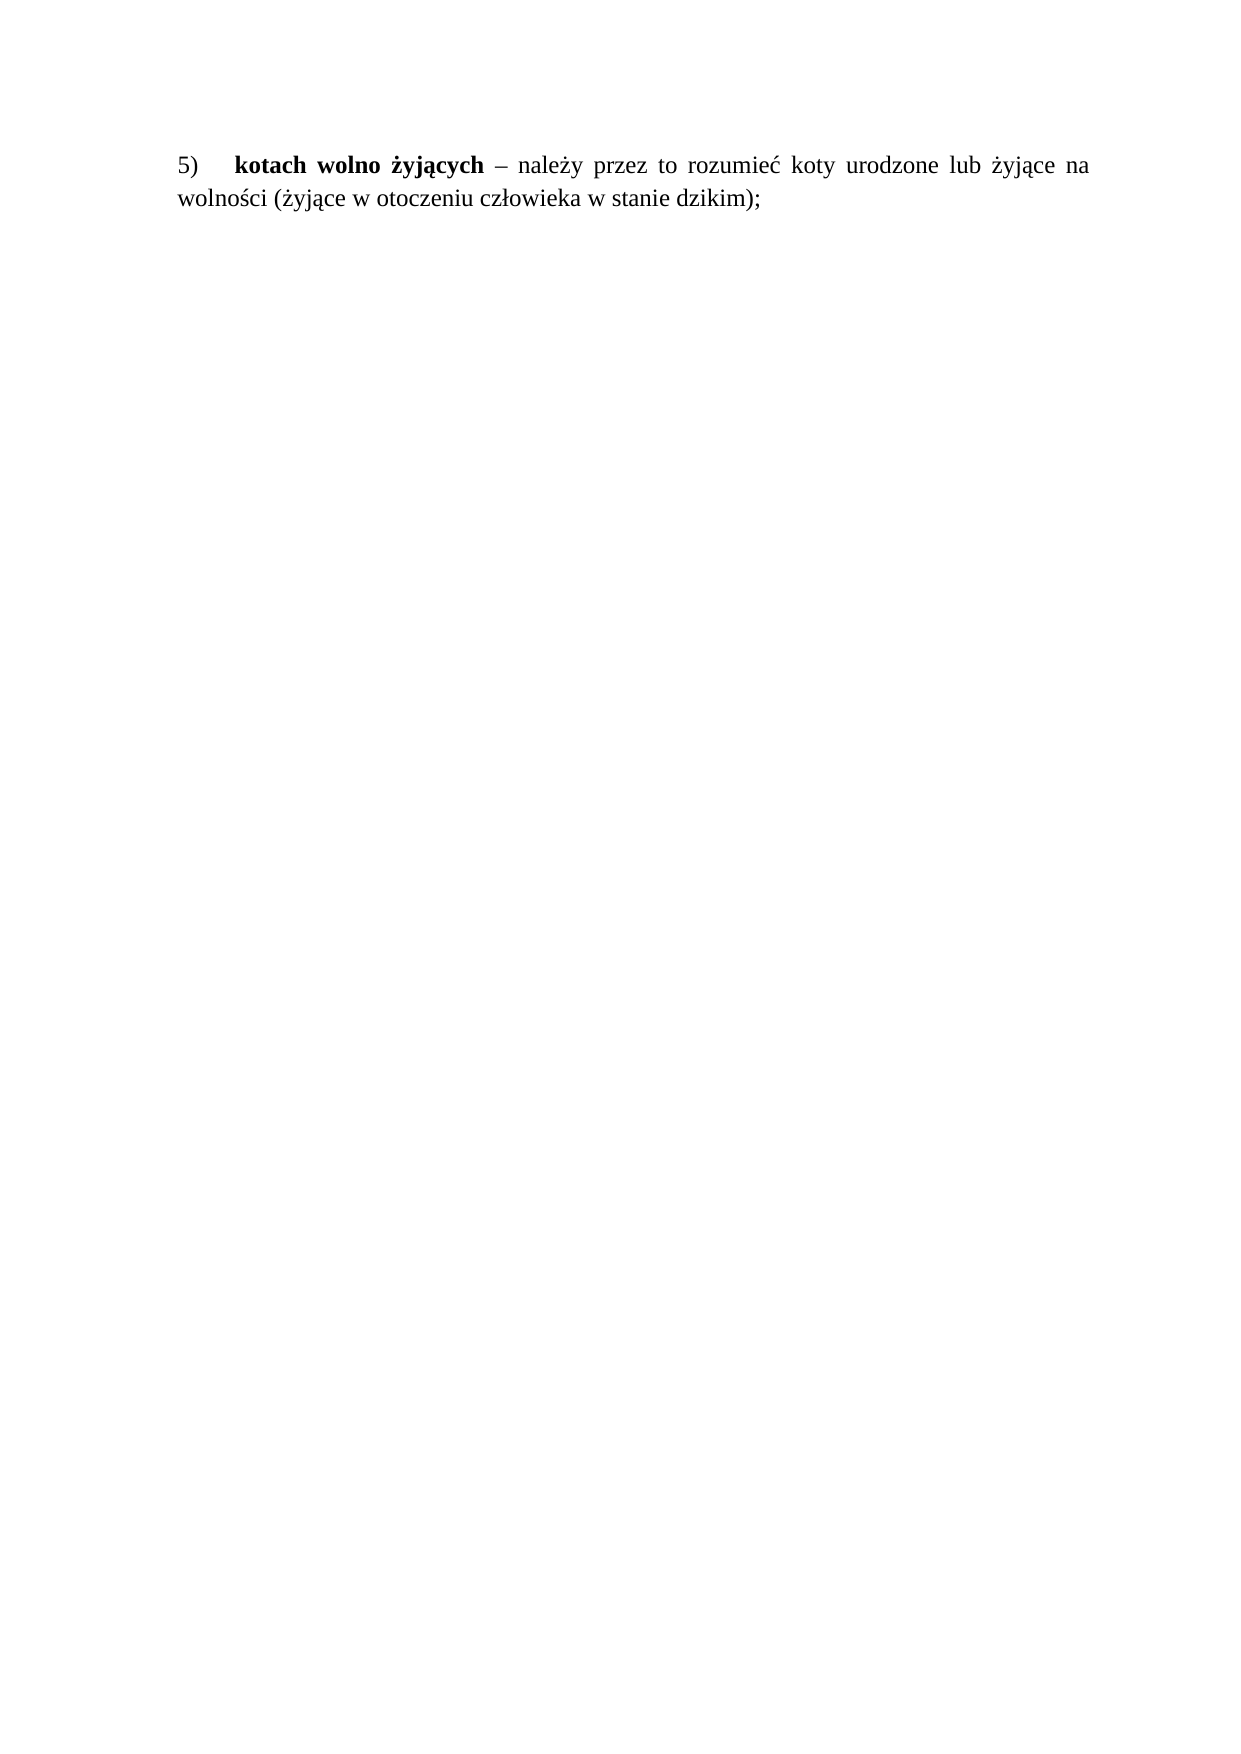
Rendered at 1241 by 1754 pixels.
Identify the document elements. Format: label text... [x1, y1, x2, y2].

list kotach wolno żyjących – należy przez to rozumieć koty urodzone lub żyjące na wolności (żyjące w otoczeniu człowieka w stanie dzikim); [177, 150, 1090, 212]
